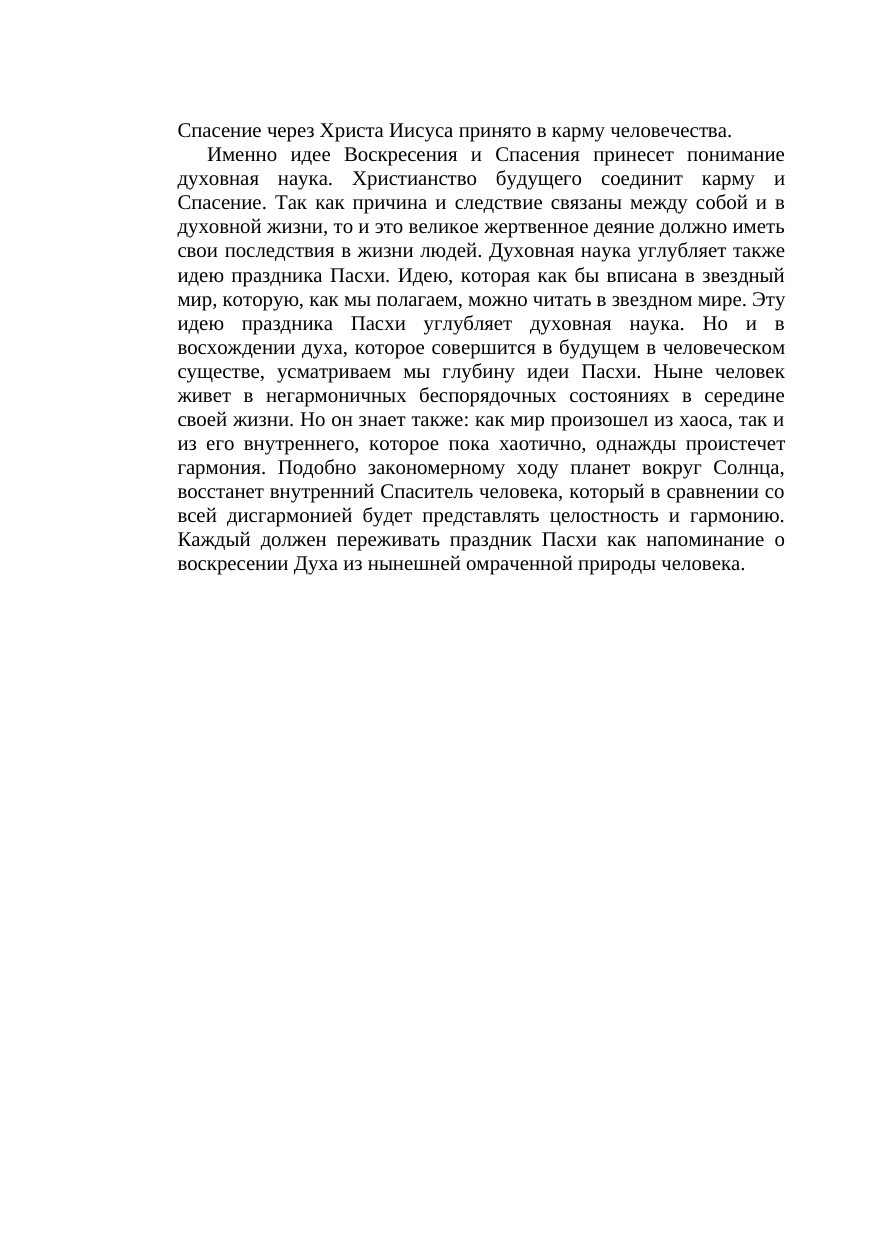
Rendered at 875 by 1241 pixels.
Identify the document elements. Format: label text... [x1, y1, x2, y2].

text Спасение через Христа Иисуса принято в карму человечества. [177, 118, 786, 142]
text Именно идее Воскресения и Спасения принесет понимание духовная наука. Христианство будущего соединит карму и Спасение. Так как причина и следствие связаны между собой и в духовной жизни, то и это великое жертвенное деяние должно иметь свои последствия в жизни людей. Духовная наука углубляет также идею праздника Пасхи. Идею, которая как бы вписана в звездный мир, которую, как мы полагаем, можно читать в звездном мире. Эту идею праздника Пасхи углубляет духовная наука. Но и в восхождении духа, которое совершится в будущем в человеческом существе, усматриваем мы глубину идеи Пасхи. Ныне человек живет в негармоничных беспорядочных состояниях в середине своей жизни. Но он знает также: как мир произошел из хаоса, так и из его внутреннего, которое пока хаотично, однажды проистечет гармония. Подобно закономерному ходу планет вокруг Солнца, восстанет внутренний Спаситель человека, который в сравнении со всей дисгармонией будет представлять целостность и гармонию. Каждый должен переживать праздник Пасхи как напоминание о воскресении Духа из нынешней омраченной природы человека. [177, 142, 786, 575]
